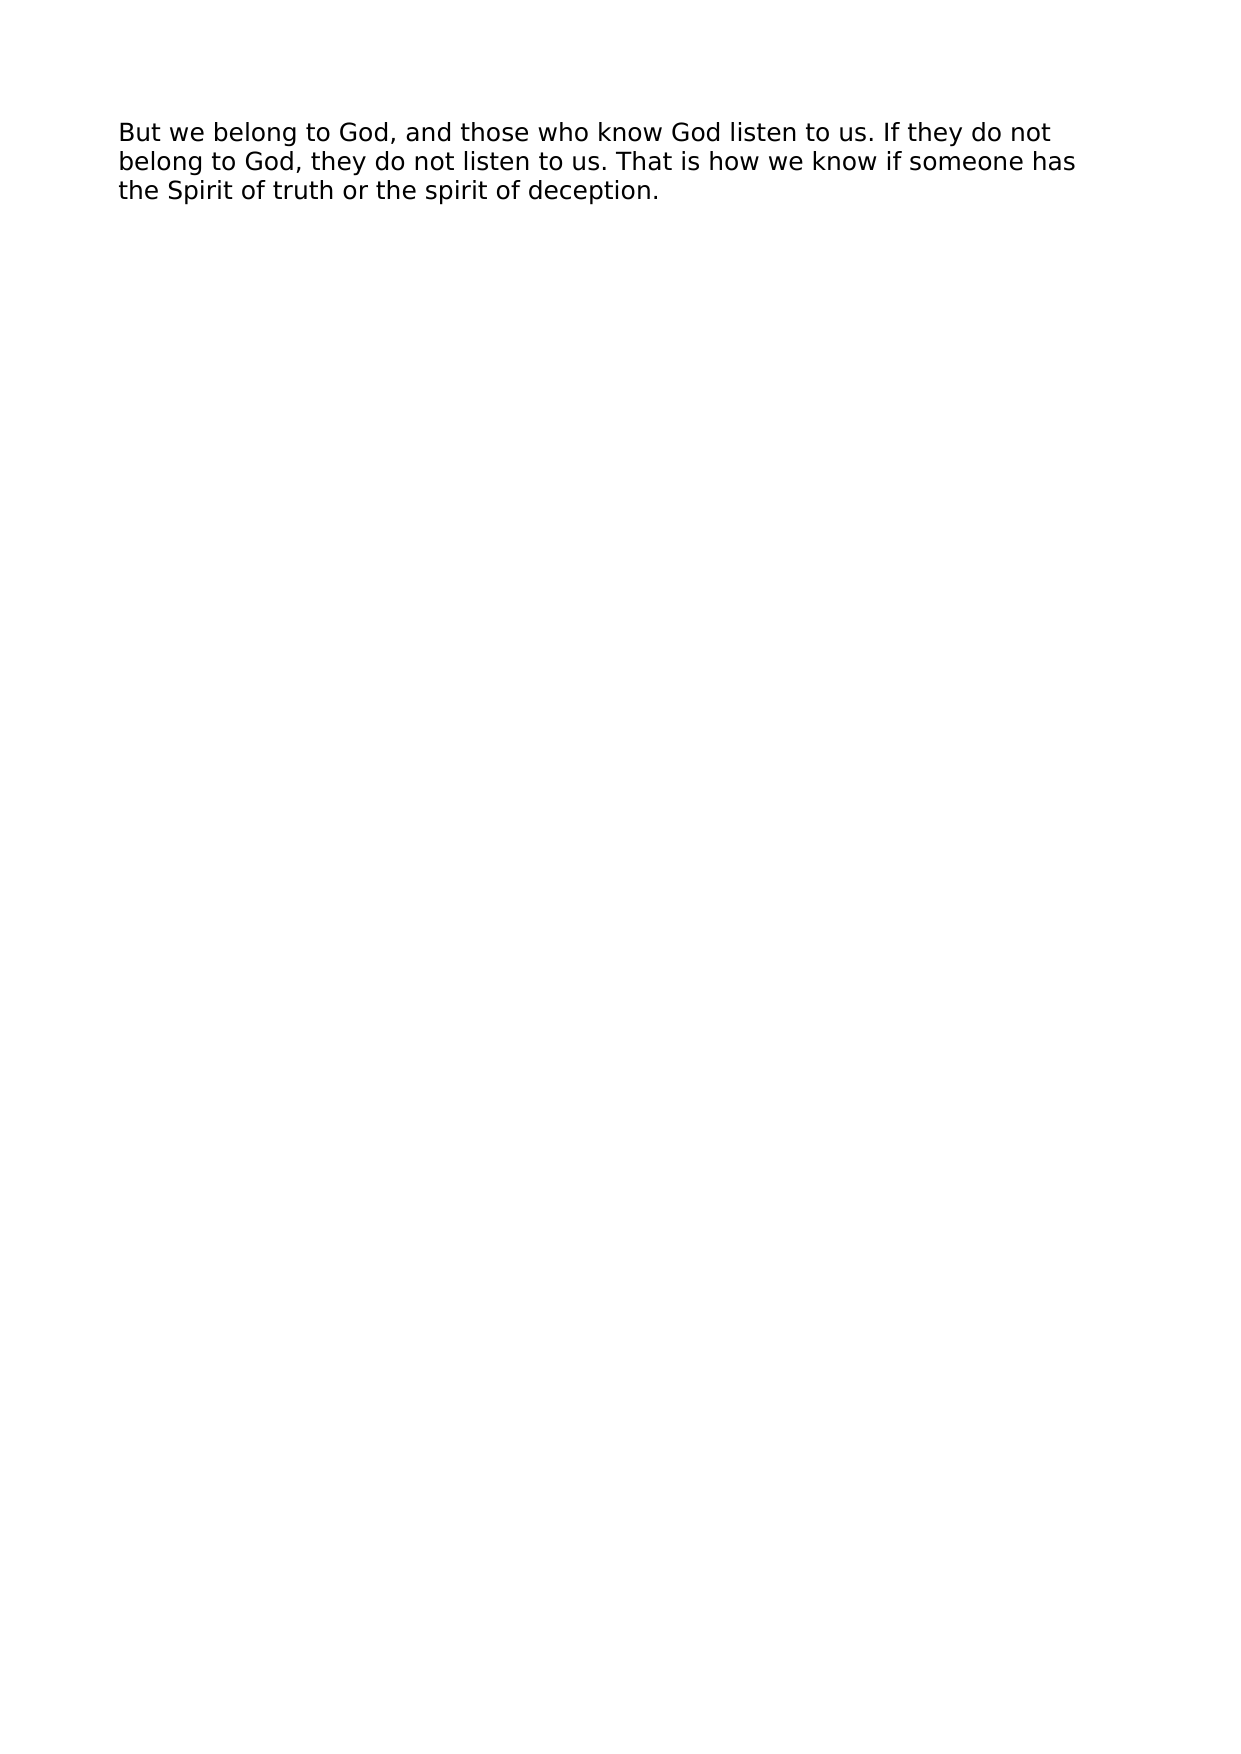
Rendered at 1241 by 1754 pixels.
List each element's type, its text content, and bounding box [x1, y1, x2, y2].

text But we belong to God, and those who know God listen to us. If they do not belong to God, they do not listen to us. That is how we know if someone has the Spirit of truth or the spirit of deception. [118, 118, 1122, 206]
